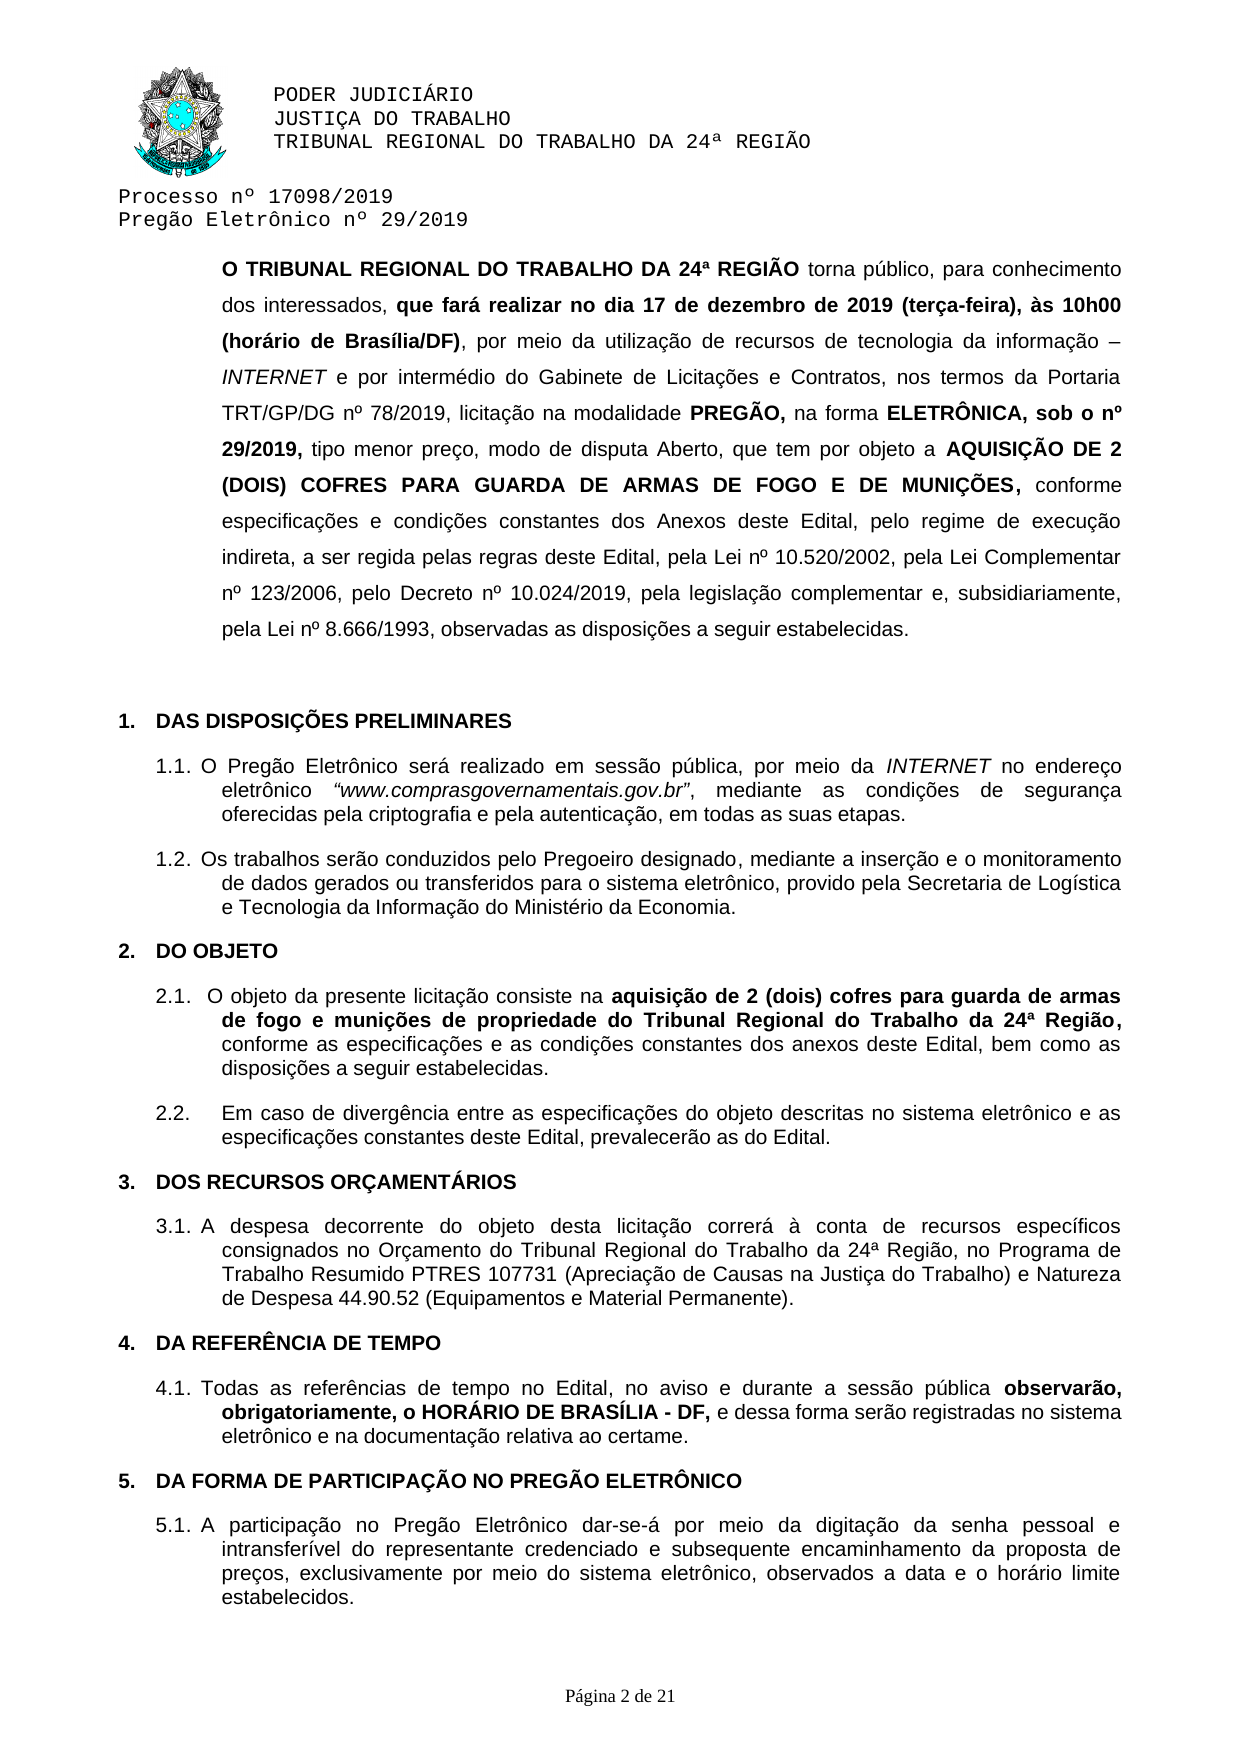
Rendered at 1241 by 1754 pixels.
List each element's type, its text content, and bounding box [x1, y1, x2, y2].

list DAS DISPOSIÇÕES PRELIMINARES [118, 709, 1122, 733]
list A participação no Pregão Eletrônico dar-se-á por meio da digitação da senha pessoal e intransferível do representante credenciado e subsequente encaminhamento da proposta de preços, exclusivamente por meio do sistema eletrônico, observados a data e o horário limite estabelecidos. [155, 1513, 1122, 1609]
list Em caso de divergência entre as especificações do objeto descritas no sistema eletrônico e as especificações constantes deste Edital, prevalecerão as do Edital. [155, 1101, 1122, 1149]
list O objeto da presente licitação consiste na aquisição de 2 (dois) cofres para guarda de armas de fogo e munições de propriedade do Tribunal Regional do Trabalho da 24ª Região, conforme as especificações e as condições constantes dos anexos deste Edital, bem como as disposições a seguir estabelecidas. [155, 984, 1122, 1080]
list DOS RECURSOS ORÇAMENTÁRIOS [118, 1169, 1122, 1193]
text O TRIBUNAL REGIONAL DO TRABALHO DA 24ª REGIÃO torna público, para conhecimento dos interessados, que fará realizar no dia 17 de dezembro de 2019 (terça-feira), às 10h00 (horário de Brasília/DF), por meio da utilização de recursos de tecnologia da informação – INTERNET e por intermédio do Gabinete de Licitações e Contratos, nos termos da Portaria TRT/GP/DG nº 78/2019, licitação na modalidade PREGÃO, na forma ELETRÔNICA, sob o nº 29/2019, tipo menor preço, modo de disputa Aberto, que tem por objeto a AQUISIÇÃO DE 2 (DOIS) COFRES PARA GUARDA DE ARMAS DE FOGO E DE MUNIÇÕES, conforme especificações e condições constantes dos Anexos deste Edital, pelo regime de execução indireta, a ser regida pelas regras deste Edital, pela Lei nº 10.520/2002, pela Lei Complementar nº 123/2006, pelo Decreto nº 10.024/2019, pela legislação complementar e, subsidiariamente, pela Lei nº 8.666/1993, observadas as disposições a seguir estabelecidas. [222, 257, 1122, 640]
list DO OBJETO [118, 939, 1122, 963]
list O Pregão Eletrônico será realizado em sessão pública, por meio da INTERNET no endereço eletrônico “www.comprasgovernamentais.gov.br”, mediante as condições de segurança oferecidas pela criptografia e pela autenticação, em todas as suas etapas. [155, 754, 1122, 826]
list DA REFERÊNCIA DE TEMPO [118, 1331, 1122, 1355]
list Os trabalhos serão conduzidos pelo Pregoeiro designado, mediante a inserção e o monitoramento de dados gerados ou transferidos para o sistema eletrônico, provido pela Secretaria de Logística e Tecnologia da Informação do Ministério da Economia. [155, 847, 1122, 918]
list A despesa decorrente do objeto desta licitação correrá à conta de recursos específicos consignados no Orçamento do Tribunal Regional do Trabalho da 24ª Região, no Programa de Trabalho Resumido PTRES 107731 (Apreciação de Causas na Justiça do Trabalho) e Natureza de Despesa 44.90.52 (Equipamentos e Material Permanente). [156, 1214, 1122, 1310]
list Todas as referências de tempo no Edital, no aviso e durante a sessão pública observarão, obrigatoriamente, o HORÁRIO DE BRASÍLIA - DF, e dessa forma serão registradas no sistema eletrônico e na documentação relativa ao certame. [155, 1376, 1122, 1448]
list DA FORMA DE PARTICIPAÇÃO NO PREGÃO ELETRÔNICO [118, 1468, 1122, 1492]
picture [133, 66, 228, 178]
